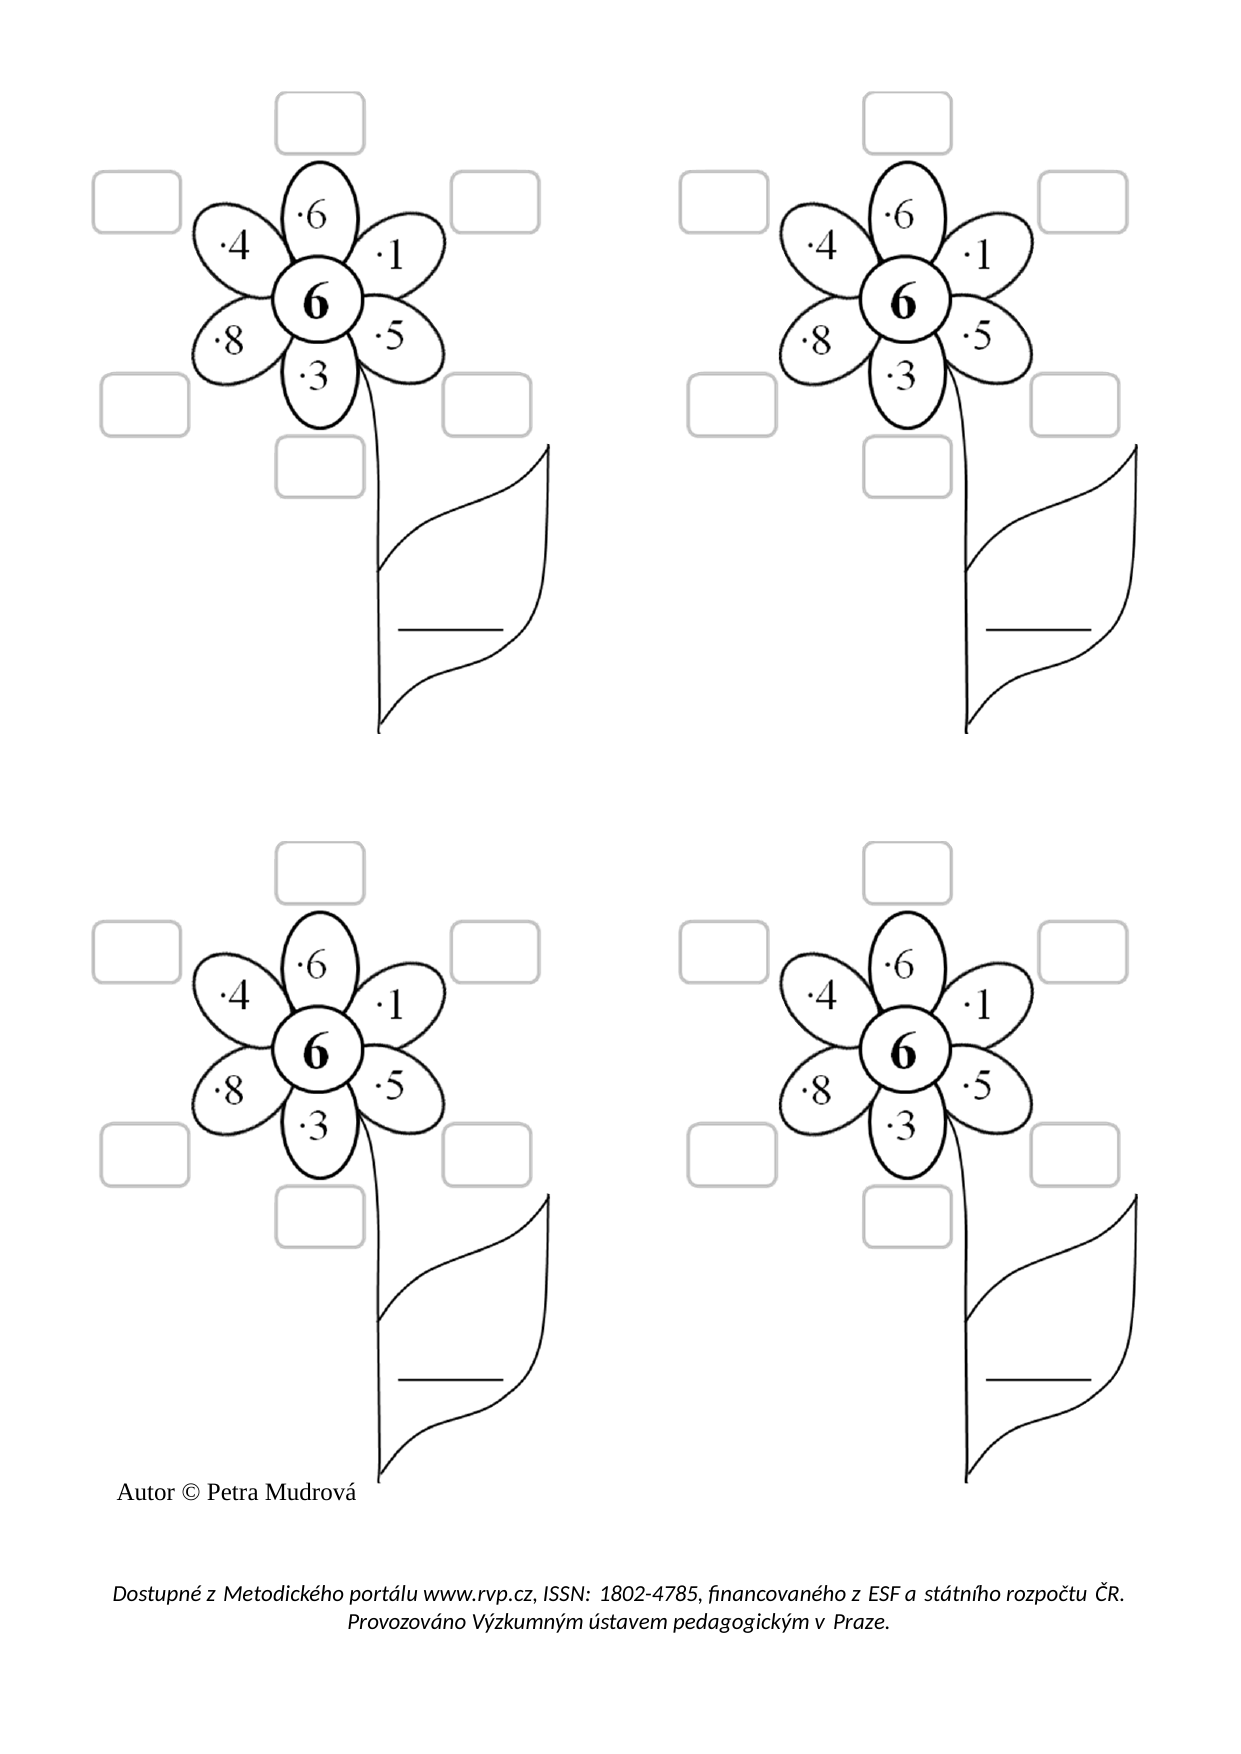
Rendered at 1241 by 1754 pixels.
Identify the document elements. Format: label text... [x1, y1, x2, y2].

text Autor © Petra Mudrová [89, 1477, 1152, 1506]
